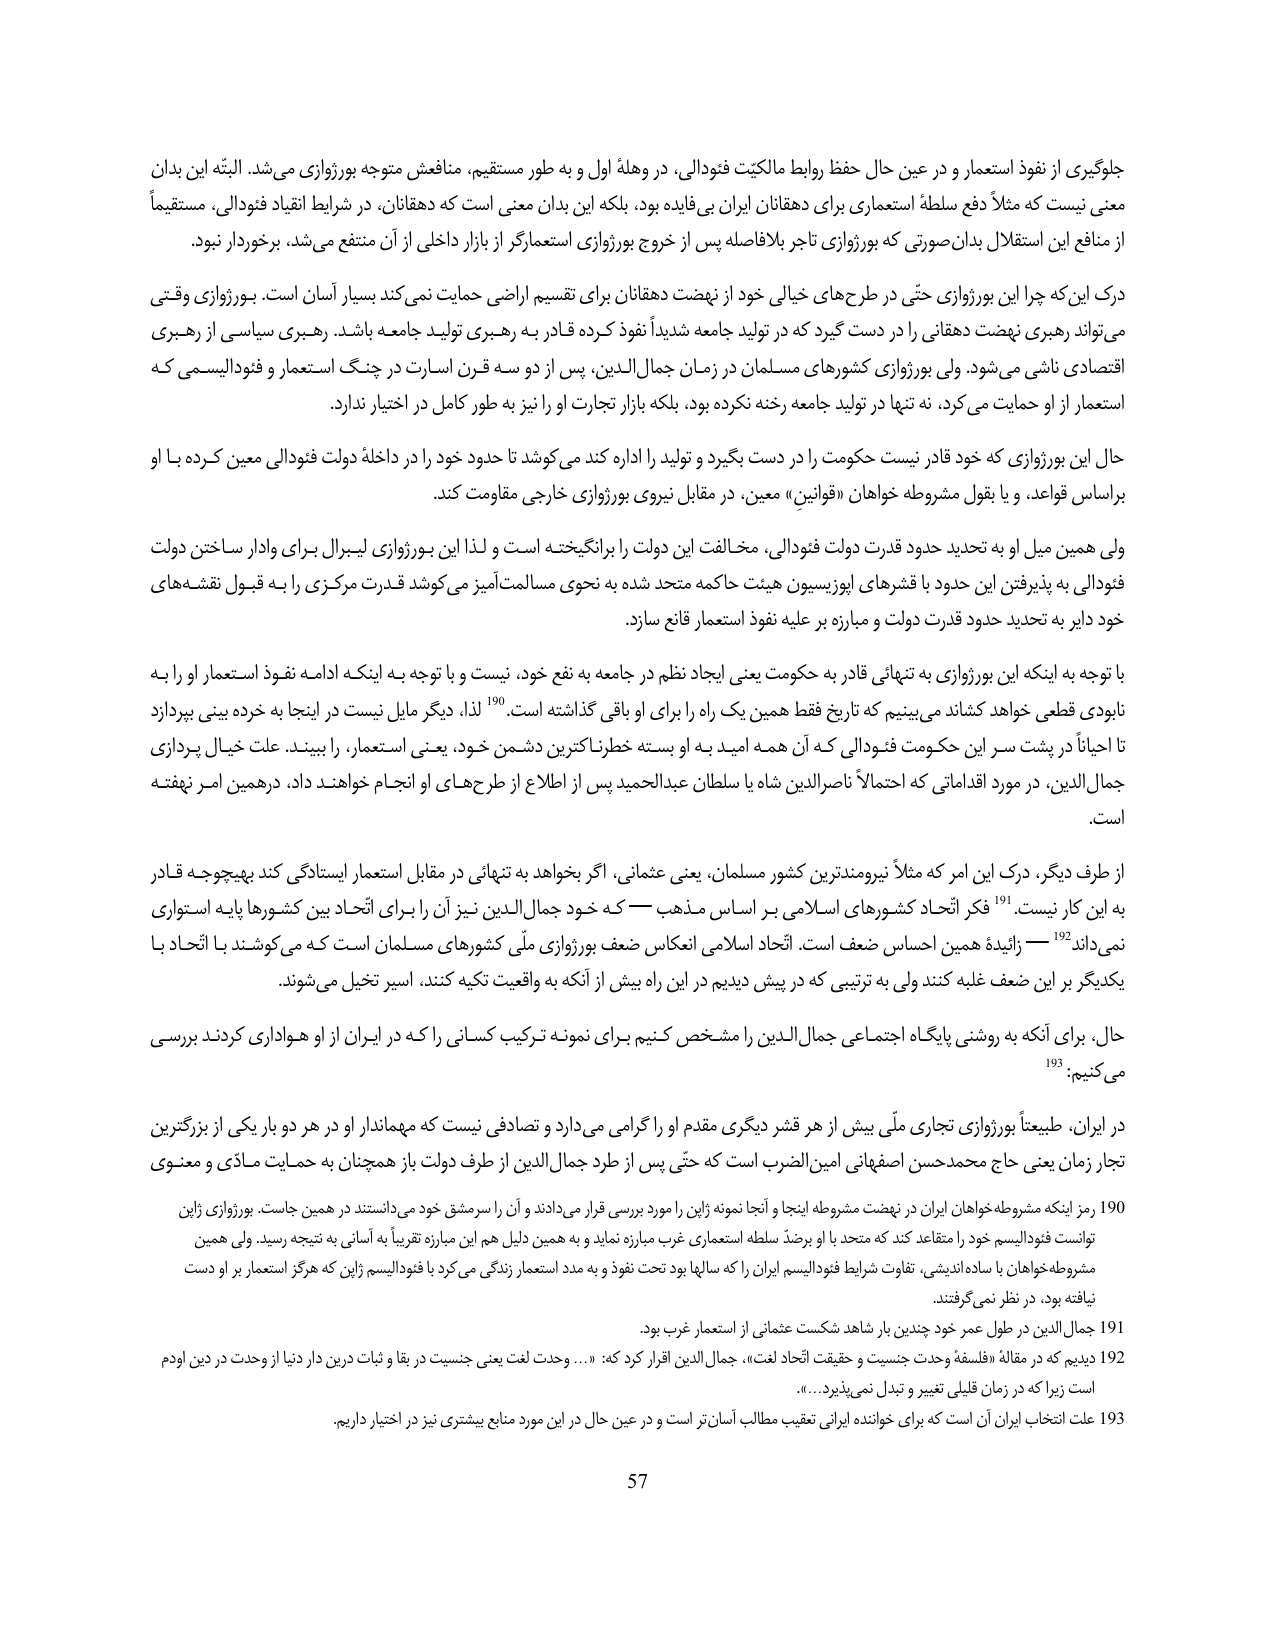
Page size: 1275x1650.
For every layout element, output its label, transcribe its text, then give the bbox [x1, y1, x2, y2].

text اگر جامعهٔ فئودالیِ کشورهای مسلمان را در آن زمان اساساً از فئودال‌ها و دهقانان، اصناف و تجار، متشکّل بدانیم، می‌توانیم دریابیم که عقاید جمال‌الدین، بیش از هر چیز، منعکس کننده منافع کدام طبقه از این طبقات بود. رواج علوم و فنون، تحدید و تعیین حدود قدرت دولت، مبارزه و جلوگیری از نفوذ استعمار و در عین حال حفظ روابط مالکیّت فئودالی، در وهلهٔ اول و به طور مستقیم، منافعش متوجه بورژوازی می‌شد. البتّه این بدان معنی نیست که مثلاً دفع سلطهٔ استعماری برای دهقانان ایران بی‌فایده بود، بلکه این بدان معنی است که دهقانان، در شرایط انقیاد فئودالی، مستقیماً از منافع این استقلال بدان‌صورتی که بورژوازی تاجر بلافاصله پس از خروج بورژوازی استعمارگر از بازار داخلی از آن منتفع می‌شد، برخوردار نبود. [150, 150, 1125, 258]
text درک این‌که چرا این بورژوازی حتّی در طرح‌های خیالی خود از نهضت دهقانان برای تقسیم اراضی حمایت نمی‌کند بسیار آسان است. بورژوازی وقتی می‌تواند رهبری نهضت دهقانی را در دست گیرد که در تولید جامعه شدیداً نفوذ کرده قادر به رهبری تولید جامعه باشد. رهبری سیاسی از رهبری اقتصادی ناشی می‌شود. ولی بورژوازی کشورهای مسلمان در زمان جمال‌الدین، پس از دو سه قرن اسارت در چنگ استعمار و فئودالیسمی که استعمار از او حمایت می‌کرد، نه تنها در تولید جامعه رخنه نکرده بود، بلکه بازار تجارت او را نیز به طور کامل در اختیار ندارد. [150, 276, 1125, 421]
text دیدیم که در مقالهٔ «فلسفهٔ وحدت جنسیت و حقیقت اتّحاد لغت»، جمال‌الدین اقرار کرد که: «… وحدت لغت یعنی جنسیت در بقا و ثبات درین دار دنیا از وحدت در دین اودم است زیرا که در زمان قلیلی تغییر و تبدل نمی‌پذیرد…». [150, 1343, 1125, 1404]
text حال این بورژوازی که خود قادر نیست حکومت را در دست بگیرد و تولید را اداره کند می‌کوشد تا حدود خود را در داخلهٔ دولت فئودالی معین کرده با او بر‌اساس قواعد، و یا بقول مشروطه خواهان «قوانینِ» معین، در مقابل نیروی بورژوازی خارجی مقاومت کند. [150, 439, 1125, 511]
text ولی همین میل او به تحدید حدود قدرت دولت فئودالی، مخالفت این دولت را برانگیخته است و لذا این بورژوازی لیبرال برای وادار ساختن دولت فئودالی به پذیرفتن این حدود با قشرهای اپوزیسیون هیئت حاکمه متحد شده به نحوی مسالمت‌آمیز می‌کوشد قدرت مرکزی را به قبول نقشه‌های خود دایر به تحدید حدود قدرت دولت و مبارزه بر علیه نفوذ استعمار قانع سازد. [150, 529, 1125, 637]
text با توجه به اینکه این بورژوازی به تنهائی قادر به حکومت یعنی ایجاد نظم در جامعه به نفع خود، نیست و با توجه به اینکه ادامه نفوذ استعمار او را به نابودی قطعی خواهد کشاند می‌بینیم که تاریخ فقط همین یک راه را برای او باقی گذاشته است. لذا، دیگر مایل نیست در اینجا به خرده بینی بپردازد تا احیاناً در پشت سر این حکومت فئودالی که آن همه امید به او بسته خطرناکترین دشمن خود، یعنی استعمار، را ببیند. علت خیال پردازی جمال‌الدین، در مورد اقداماتی که احتمالاً ناصرالدین شاه یا سلطان عبدالحمید پس از اطلاع از طرح‌های او انجام خواهند داد، درهمین امر نهفته است. [150, 655, 1125, 836]
text علت انتخاب ایران آن است که برای خواننده ایرانی تعقیب مطالب آسان‌تر است و در عین حال در این مورد منابع بیشتری نیز در اختیار داریم. [150, 1404, 1125, 1434]
text حال، برای آنکه به روشنی پایگاه اجتماعی جمال‌الدین را مشخص کنیم برای نمونه ترکیب کسانی را که در ایران از او هواداری کردند بررسی می‌کنیم: [150, 1017, 1125, 1089]
text جمال‌الدین در طول عمر خود چندین بار شاهد شکست عثمانی از استعمار غرب بود. [150, 1313, 1125, 1343]
text از طرف دیگر، درک این امر که مثلاً نیرومندترین کشور مسلمان، یعنی عثمانی، اگر بخواهد به تنهائی در مقابل استعمار ایستادگی کند بهیچوجه قادر به این کار نیست. فکر اتّحاد کشورهای اسلامی بر اساس مذهب — که خود جمال‌الدین نیز آن را برای اتّحاد بین کشورها پایه استواری نمی‌داند — زائیدهٔ همین احساس ضعف است. اتّحاد اسلامی انعکاس ضعف بورژوازی ملّی کشورهای مسلمان است که می‌کوشند با اتّحاد با یکدیگر بر این ضعف غلبه کنند ولی به ترتیبی که در پیش دیدیم در این راه بیش از آنکه به واقعیت تکیه کنند، اسیر تخیل می‌شوند. [150, 854, 1125, 999]
text در ایران، طبیعتاً بورژوازی تجاری ملّی بیش از هر قشر دیگری مقدم او را گرامی می‌دارد و تصادفی نیست که مهماندار او در هر دو بار یکی از بزرگترین تجار زمان یعنی حاج محمدحسن اصفهانی امین‌الضرب است که حتّی پس از طرد جمال‌الدین از طرف دولت باز همچنان به حمایت مادّی و معنوی خود از جمال‌الدین ادامه می‌دهد. امین الدوله در خاطرات خود می‌نویسد که حاج محمدحسن امین‌الضرب به علت نگرانی خود از «… فساد معاملات و شیاع تقلبات… همیشه سلامت عِرض و مال خود را به برکت قدوم و پیروان حق و صاحبان انفاس قدسیه می‌خواست… و به جمال‌الدین ندیده و نشناخته ارادتی کامل کرده بود….»، «…کلمات سیدجمال‌الدین اندکی بخاطر تجار و کسبه و ارباب عمائم ثبت شده و به مطالعهٔ روزنامه‌های فارسی و عربی که در خارج ایران طبع و منتشر می‌شد رغبت خلق خو [قوّت] گرفت.» [150, 1107, 1125, 1179]
text رمز اینکه مشروطه‌خواهان ایران در نهضت مشروطه اینجا و آنجا نمونه ژاپن را مورد بررسی قرار می‌دادند و آن را سرمشق خود می‌دانستند در همین جاست. بورژوازی ژاپن توانست فئودالیسم خود را متقاعد کند که متحد با او بر‌ضدّ سلطه استعماری غرب مبارزه نماید و به همین دلیل هم این مبارزه تقریباً به آسانی به نتیجه رسید. ولی همین مشروطه‌خواهان با ساده‌اندیشی، تفاوت شرایط فئودالیسم ایران را که سالها بود تحت نفوذ و به مدد استعمار زندگی می‌کرد با فئودالیسم ژاپن که هرگز استعمار بر او دست نیافته بود، در نظر نمی‌گرفتند. [150, 1193, 1125, 1313]
